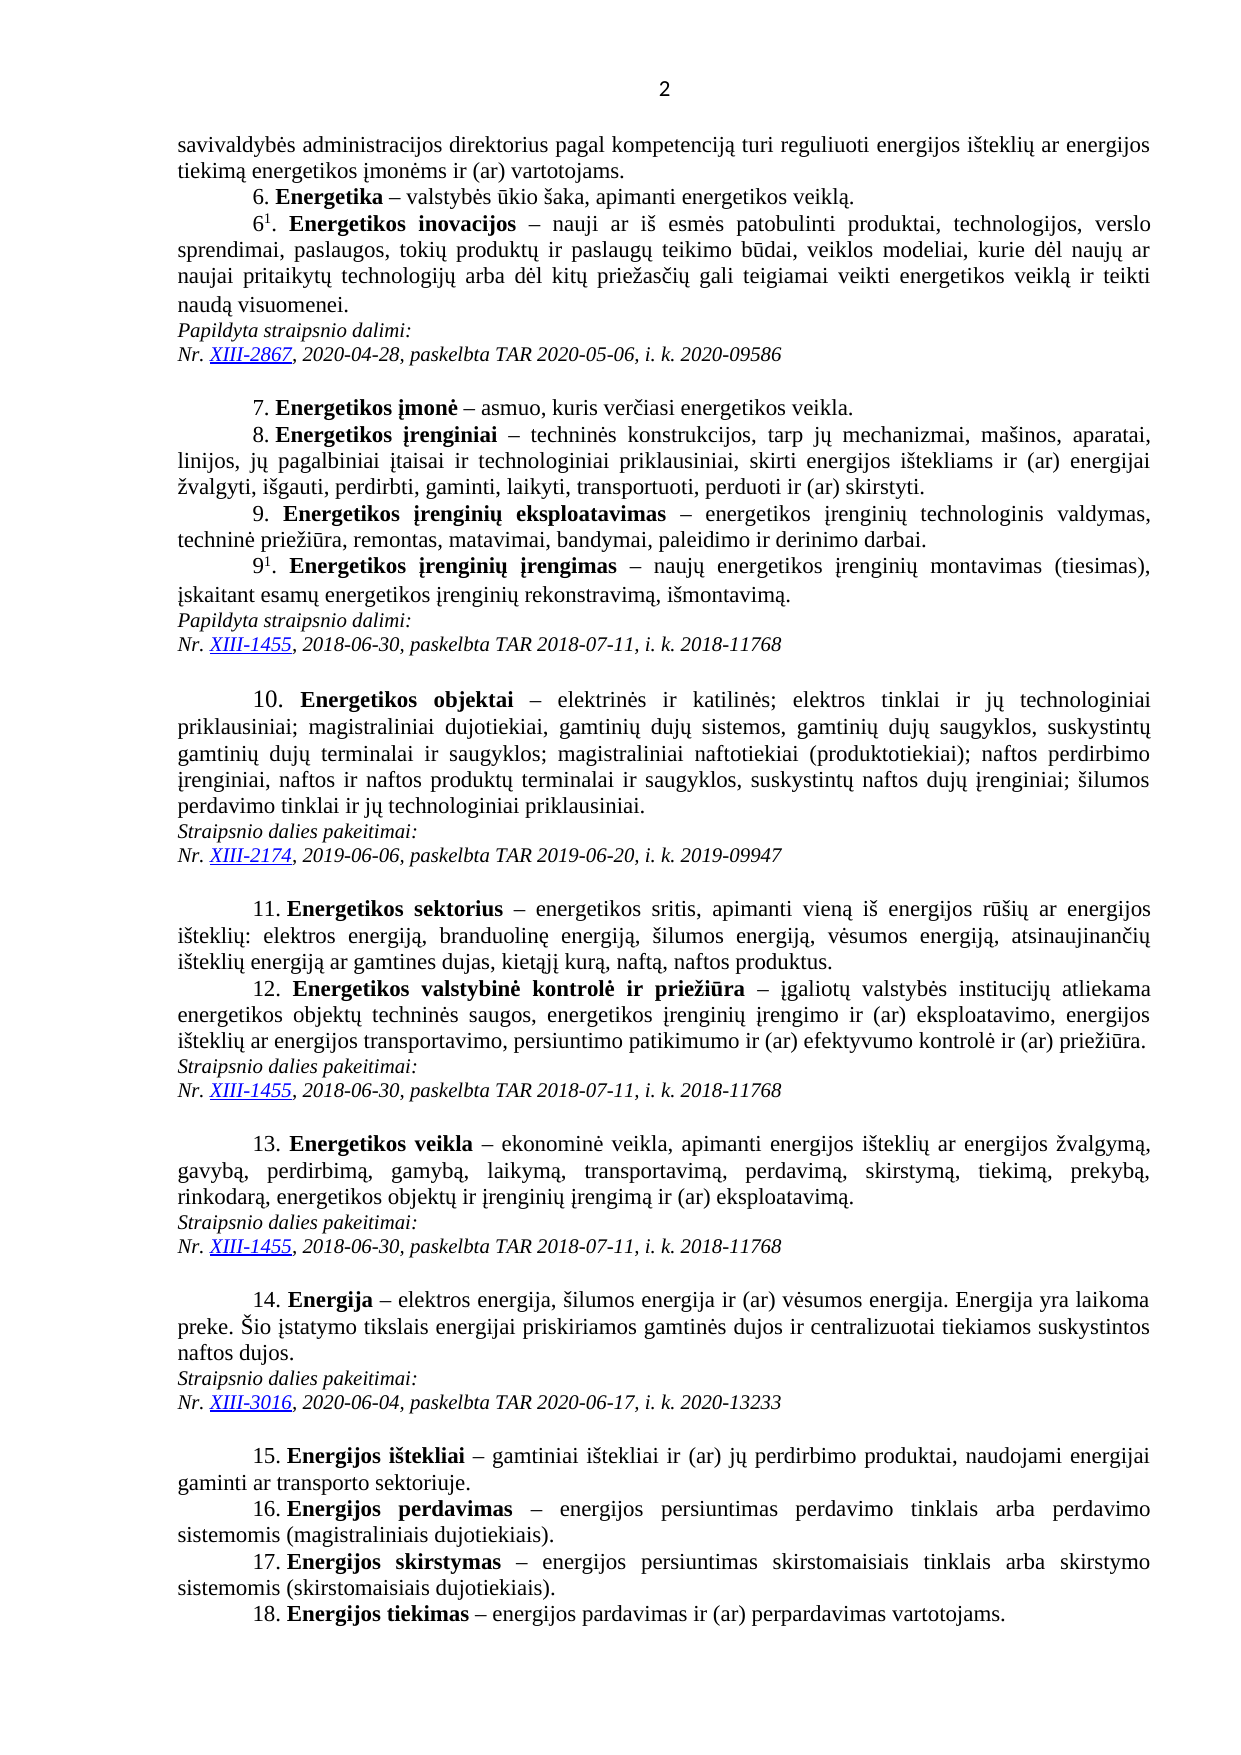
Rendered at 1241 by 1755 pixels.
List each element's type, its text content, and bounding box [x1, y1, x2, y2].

text Nr. XIII-1455, 2018-06-30, paskelbta TAR 2018-07-11, i. k. 2018-11768 [177, 1234, 1152, 1258]
text 11. Energetikos sektorius – energetikos sritis, apimanti vieną iš energijos rūšių ar energijos išteklių: elektros energiją, branduolinę energiją, šilumos energiją, vėsumos energiją, atsinaujinančių išteklių energiją ar gamtines dujas, kietąjį kurą, naftą, naftos produktus. [177, 896, 1152, 974]
text Nr. XIII-1455, 2018-06-30, paskelbta TAR 2018-07-11, i. k. 2018-11768 [177, 632, 1152, 656]
text Papildyta straipsnio dalimi: [177, 608, 1152, 632]
text 91. Energetikos įrenginių įrengimas – naujų energetikos įrenginių montavimas (tiesimas), įskaitant esamų energetikos įrenginių rekonstravimą, išmontavimą. [177, 552, 1152, 608]
text Nr. XIII-1455, 2018-06-30, paskelbta TAR 2018-07-11, i. k. 2018-11768 [177, 1078, 1152, 1102]
text Straipsnio dalies pakeitimai: [177, 1209, 1152, 1234]
text 13. Energetikos veikla – ekonominė veikla, apimanti energijos išteklių ar energijos žvalgymą, gavybą, perdirbimą, gamybą, laikymą, transportavimą, perdavimą, skirstymą, tiekimą, prekybą, rinkodarą, energetikos objektų ir įrenginių įrengimą ir (ar) eksploatavimą. [177, 1131, 1152, 1209]
text 8. Energetikos įrenginiai – techninės konstrukcijos, tarp jų mechanizmai, mašinos, aparatai, linijos, jų pagalbiniai įtaisai ir technologiniai priklausiniai, skirti energijos ištekliams ir (ar) energijai žvalgyti, išgauti, perdirbti, gaminti, laikyti, transportuoti, perduoti ir (ar) skirstyti. [177, 421, 1152, 500]
text Straipsnio dalies pakeitimai: [177, 1366, 1152, 1389]
text 9. Energetikos įrenginių eksploatavimas – energetikos įrenginių technologinis valdymas, techninė priežiūra, remontas, matavimai, bandymai, paleidimo ir derinimo darbai. [177, 500, 1152, 552]
text 15. Energijos ištekliai – gamtiniai ištekliai ir (ar) jų perdirbimo produktai, naudojami energijai gaminti ar transporto sektoriuje. [177, 1442, 1152, 1495]
text Straipsnio dalies pakeitimai: [177, 819, 1152, 843]
text 6. Energetika – valstybės ūkio šaka, apimanti energetikos veiklą. [177, 183, 1152, 210]
text Papildyta straipsnio dalimi: [177, 317, 1152, 342]
text Nr. XIII-2174, 2019-06-06, paskelbta TAR 2019-06-20, i. k. 2019-09947 [177, 843, 1152, 867]
text 14. Energija – elektros energija, šilumos energija ir (ar) vėsumos energija. Energija yra laikoma preke. Šio įstatymo tikslais energijai priskiriamos gamtinės dujos ir centralizuotai tiekiamos suskystintos naftos dujos. [177, 1286, 1152, 1366]
text Nr. XIII-3016, 2020-06-04, paskelbta TAR 2020-06-17, i. k. 2020-13233 [177, 1389, 1152, 1414]
text 16. Energijos perdavimas – energijos persiuntimas perdavimo tinklais arba perdavimo sistemomis (magistraliniais dujotiekiais). [177, 1495, 1152, 1548]
text 18. Energijos tiekimas – energijos pardavimas ir (ar) perpardavimas vartotojams. [177, 1601, 1152, 1627]
text 7. Energetikos įmonė – asmuo, kuris verčiasi energetikos veikla. [177, 394, 1152, 421]
text Nr. XIII-2867, 2020-04-28, paskelbta TAR 2020-05-06, i. k. 2020-09586 [177, 342, 1152, 366]
text 61. Energetikos inovacijos – nauji ar iš esmės patobulinti produktai, technologijos, verslo sprendimai, paslaugos, tokių produktų ir paslaugų teikimo būdai, veiklos modeliai, kurie dėl naujų ar naujai pritaikytų technologijų arba dėl kitų priežasčių gali teigiamai veikti energetikos veiklą ir teikti naudą visuomenei. [177, 210, 1152, 317]
text savivaldybės administracijos direktorius pagal kompetenciją turi reguliuoti energijos išteklių ar energijos tiekimą energetikos įmonėms ir (ar) vartotojams. [177, 131, 1152, 183]
text 12. Energetikos valstybinė kontrolė ir priežiūra – įgaliotų valstybės institucijų atliekama energetikos objektų techninės saugos, energetikos įrenginių įrengimo ir (ar) eksploatavimo, energijos išteklių ar energijos transportavimo, persiuntimo patikimumo ir (ar) efektyvumo kontrolė ir (ar) priežiūra. [177, 974, 1152, 1054]
text 10. Energetikos objektai – elektrinės ir katilinės; elektros tinklai ir jų technologiniai priklausiniai; magistraliniai dujotiekiai, gamtinių dujų sistemos, gamtinių dujų saugyklos, suskystintų gamtinių dujų terminalai ir saugyklos; magistraliniai naftotiekiai (produktotiekiai); naftos perdirbimo įrenginiai, naftos ir naftos produktų terminalai ir saugyklos, suskystintų naftos dujų įrenginiai; šilumos perdavimo tinklai ir jų technologiniai priklausiniai. [177, 684, 1152, 819]
text Straipsnio dalies pakeitimai: [177, 1054, 1152, 1078]
text 17. Energijos skirstymas – energijos persiuntimas skirstomaisiais tinklais arba skirstymo sistemomis (skirstomaisiais dujotiekiais). [177, 1548, 1152, 1601]
